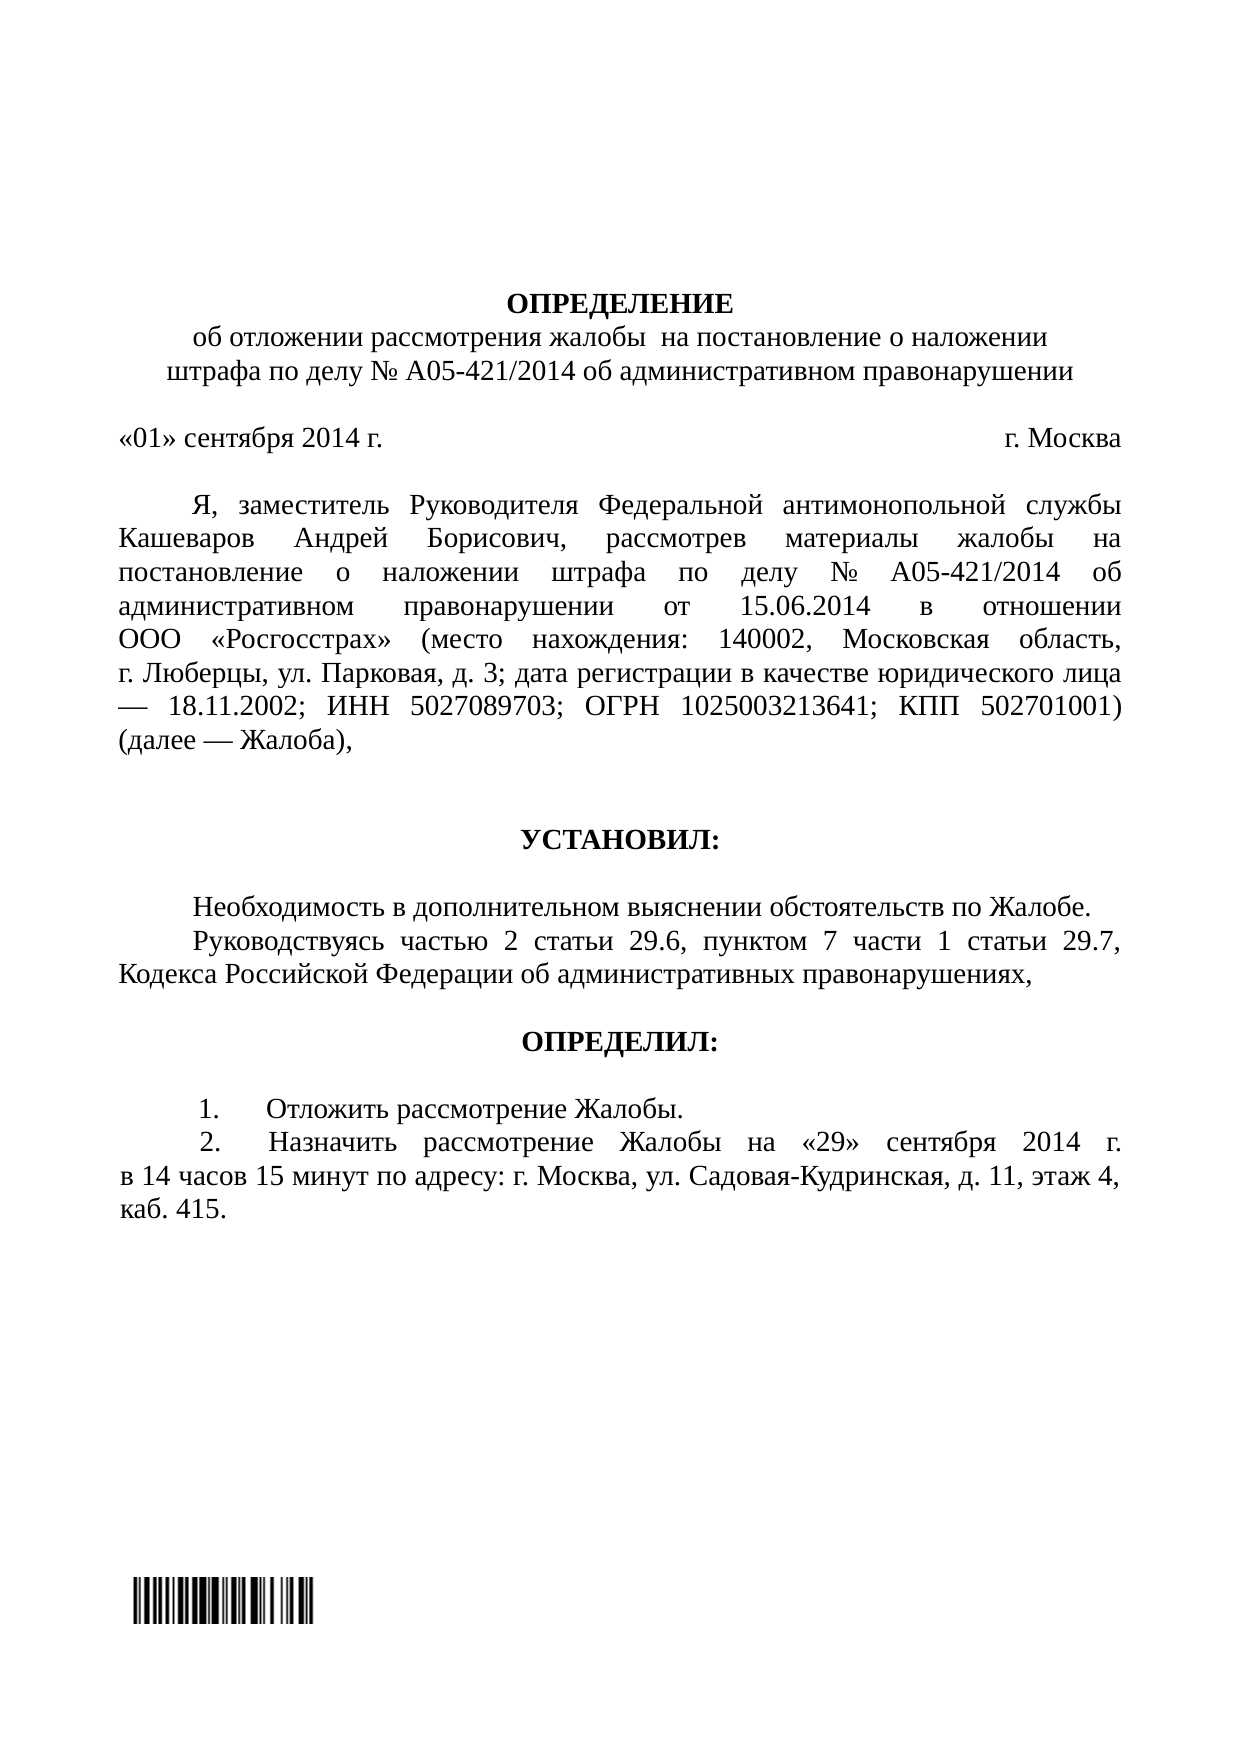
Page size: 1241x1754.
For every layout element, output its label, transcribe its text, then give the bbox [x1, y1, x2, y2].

text об отложении рассмотрения жалобы на постановление о наложении штрафа по делу № А05-421/2014 об административном правонарушении [118, 319, 1122, 386]
text ОПРЕДЕЛЕНИЕ [118, 286, 1122, 319]
text ОПРЕДЕЛИЛ: [118, 1024, 1122, 1057]
text УСТАНОВИЛ: [118, 822, 1122, 856]
text Руководствуясь частью 2 статьи 29.6, пунктом 7 части 1 статьи 29.7, Кодекса Российской Федерации об административных правонарушениях, [118, 923, 1122, 990]
text «01» сентября 2014 г. г. Москва [118, 420, 1122, 453]
text Я, заместитель Руководителя Федеральной антимонопольной службы Кашеваров Андрей Борисович, рассмотрев материалы жалобы на постановление о наложении штрафа по делу № А05-421/2014 об административном правонарушении от 15.06.2014 в отношении ООО «Росгосстрах» (место нахождения: 140002, Московская область, г. Люберцы, ул. Парковая, д. 3; дата регистрации в качестве юридического лица — 18.11.2002; ИНН 5027089703; ОГРН 1025003213641; КПП 502701001) (далее — Жалоба), [118, 487, 1122, 755]
text Необходимость в дополнительном выяснении обстоятельств по Жалобе. [118, 889, 1122, 923]
text 1. Отложить рассмотрение Жалобы. [118, 1091, 1122, 1124]
list Назначить рассмотрение Жалобы на «29» сентября 2014 г. в 14 часов 15 минут по адресу: г. Москва, ул. Садовая-Кудринская, д. 11, этаж 4, каб. 415. [120, 1124, 1122, 1225]
picture [118, 1577, 331, 1624]
